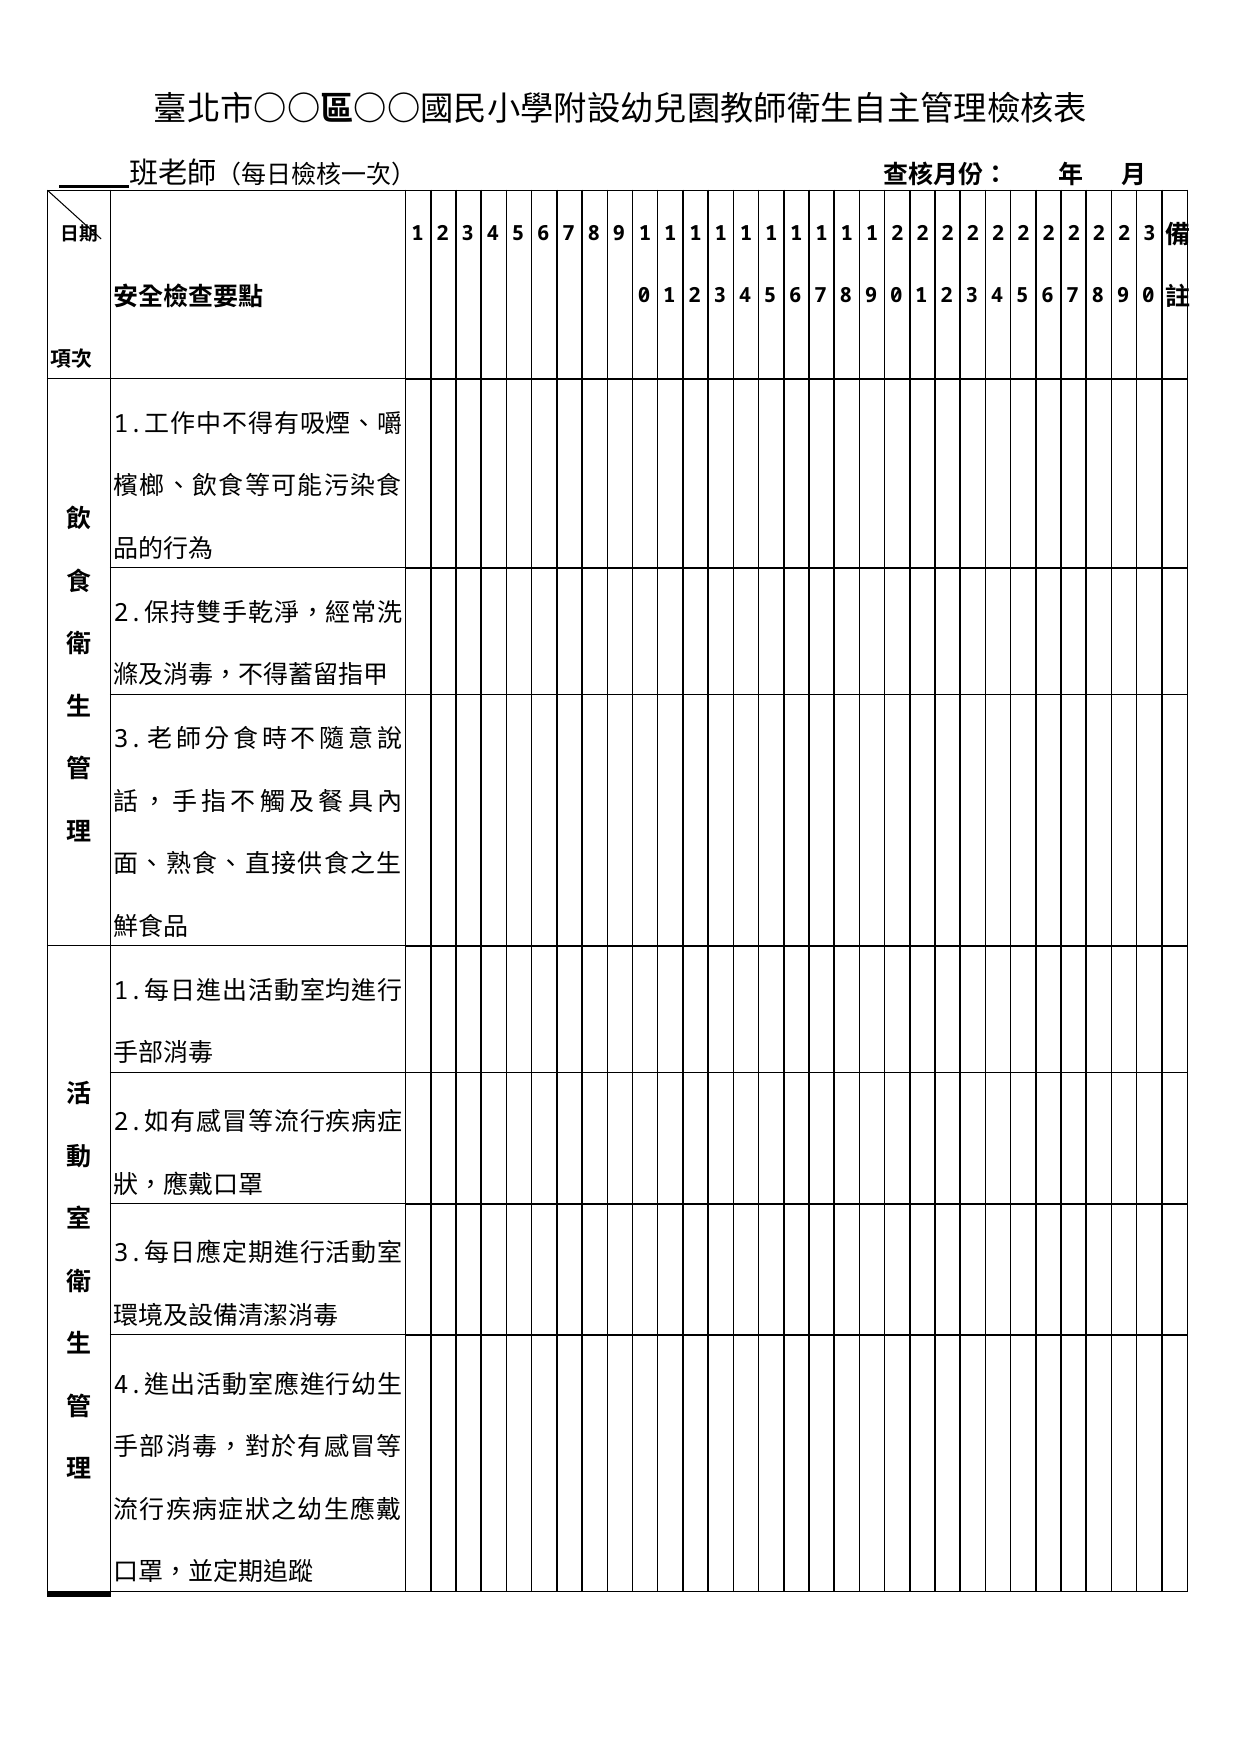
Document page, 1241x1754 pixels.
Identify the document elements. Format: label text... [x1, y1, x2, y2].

table_cell [633, 1336, 657, 1591]
table_cell [785, 695, 808, 945]
table_cell [1087, 1073, 1111, 1203]
table_cell [734, 1336, 758, 1591]
table_cell [936, 1336, 959, 1591]
table_cell [432, 1073, 455, 1203]
table_cell [961, 1073, 985, 1203]
table_cell 3.老師分食時不隨意說話，手指不觸及餐具內面、熟食、直接供食之生鮮食品 [111, 695, 405, 945]
table_cell [759, 947, 783, 1072]
table_cell [583, 1205, 607, 1334]
table_header 24 [986, 191, 1010, 378]
table_cell [532, 569, 556, 694]
table_cell [885, 1073, 909, 1203]
table_cell [885, 380, 909, 567]
table_cell 2.如有感冒等流行疾病症狀，應戴口罩 [111, 1073, 405, 1203]
table_cell [1137, 1336, 1161, 1591]
table_cell [432, 695, 455, 945]
table_cell [1062, 695, 1085, 945]
table_cell [860, 1073, 884, 1203]
table_cell [406, 569, 430, 694]
table_cell [911, 1073, 934, 1203]
table_cell [911, 380, 934, 567]
table_cell [785, 1073, 808, 1203]
table_cell [1137, 695, 1161, 945]
table_cell [1037, 947, 1060, 1072]
table_cell [759, 380, 783, 567]
table_cell [885, 947, 909, 1072]
table_cell [558, 1205, 581, 1334]
table_cell [1112, 1205, 1136, 1334]
table_cell [583, 380, 607, 567]
table_cell [1163, 947, 1187, 1072]
table_cell [482, 569, 506, 694]
table_cell [406, 695, 430, 945]
table_cell [658, 380, 682, 567]
table_cell [1037, 1073, 1060, 1203]
table_cell 3.每日應定期進行活動室環境及設備清潔消毒 [111, 1204, 405, 1334]
table_cell [658, 695, 682, 945]
table_cell [507, 380, 531, 567]
table_cell [709, 1205, 733, 1334]
table_cell [961, 569, 985, 694]
table_cell [911, 695, 934, 945]
table_cell [532, 1336, 556, 1591]
table_cell [1011, 380, 1035, 567]
table_cell [936, 569, 959, 694]
table_cell [986, 695, 1010, 945]
table_cell [835, 1336, 859, 1591]
table_header 9 [608, 191, 632, 378]
table_cell [911, 569, 934, 694]
table_cell [1112, 1336, 1136, 1591]
table_cell [835, 1073, 859, 1203]
table_header 備註 [1163, 191, 1187, 378]
table_cell [658, 1073, 682, 1203]
table_cell [1037, 380, 1060, 567]
table_cell [558, 947, 581, 1072]
table_header 16 [785, 191, 808, 378]
table_cell [457, 1336, 480, 1591]
table_cell [860, 695, 884, 945]
table_cell [406, 1205, 430, 1334]
table_cell [1137, 1073, 1161, 1203]
table_cell [633, 695, 657, 945]
table_cell [936, 695, 959, 945]
table_cell [1037, 569, 1060, 694]
table_cell [1163, 380, 1187, 567]
table_cell [633, 1073, 657, 1203]
table_header 4 [482, 191, 506, 378]
table_cell [709, 569, 733, 694]
table_header 17 [810, 191, 833, 378]
table_cell [406, 947, 430, 1072]
table_header 3 [457, 191, 480, 378]
table_cell [986, 947, 1010, 1072]
table_header 26 [1037, 191, 1060, 378]
table_header 1 [406, 191, 430, 378]
table_header 2 [432, 191, 455, 378]
table_cell [684, 380, 707, 567]
table_cell [709, 1336, 733, 1591]
table_cell [684, 1205, 707, 1334]
table_cell [860, 947, 884, 1072]
table_cell [810, 695, 833, 945]
table_cell [759, 1336, 783, 1591]
table_cell 1.工作中不得有吸煙、嚼檳榔、飲食等可能污染食品的行為 [111, 379, 405, 567]
table_cell [608, 695, 632, 945]
table_cell [432, 947, 455, 1072]
table_cell [810, 1336, 833, 1591]
table_cell [986, 380, 1010, 567]
table_cell [457, 947, 480, 1072]
table_cell [608, 947, 632, 1072]
table_cell [432, 569, 455, 694]
table_cell [759, 695, 783, 945]
table_cell [406, 1336, 430, 1591]
table_cell [810, 569, 833, 694]
table_cell [1087, 380, 1111, 567]
table_cell [759, 1205, 783, 1334]
table_cell [1011, 1205, 1035, 1334]
table_cell 2.保持雙手乾淨，經常洗滌及消毒，不得蓄留指甲 [111, 568, 405, 694]
table_cell [810, 1205, 833, 1334]
table_cell [734, 1073, 758, 1203]
table_header 13 [709, 191, 733, 378]
table_cell [558, 569, 581, 694]
table_cell [1011, 1336, 1035, 1591]
table_cell [1112, 569, 1136, 694]
table_header 30 [1137, 191, 1161, 378]
table_cell [558, 380, 581, 567]
table_cell [785, 947, 808, 1072]
table_cell [759, 569, 783, 694]
table_cell 4.進出活動室應進行幼生手部消毒，對於有感冒等流行疾病症狀之幼生應戴口罩，並定期追蹤 [111, 1335, 405, 1591]
table_cell [507, 1205, 531, 1334]
table_cell [558, 1073, 581, 1203]
table_cell [633, 947, 657, 1072]
table_cell [658, 947, 682, 1072]
table_cell [986, 1073, 1010, 1203]
table_cell [1087, 947, 1111, 1072]
table_cell [1011, 695, 1035, 945]
table_cell [457, 1205, 480, 1334]
table_cell [911, 947, 934, 1072]
table_cell [532, 947, 556, 1072]
text 班老師（每日檢核一次） 查核月份： 年 月 [59, 127, 1181, 189]
table_cell [608, 1205, 632, 1334]
table_cell [1163, 695, 1187, 945]
table_cell [457, 380, 480, 567]
table_cell [658, 569, 682, 694]
table_cell [432, 1205, 455, 1334]
table_cell [457, 1073, 480, 1203]
table_cell [532, 695, 556, 945]
table_header 28 [1087, 191, 1111, 378]
table_cell [532, 380, 556, 567]
table_cell [583, 1073, 607, 1203]
table_cell [558, 695, 581, 945]
table_cell [785, 1205, 808, 1334]
table_cell [684, 947, 707, 1072]
table_header 19 [860, 191, 884, 378]
table_cell [1087, 695, 1111, 945]
table_header 29 [1112, 191, 1136, 378]
table_cell [457, 569, 480, 694]
table_cell [885, 695, 909, 945]
table_cell [482, 1336, 506, 1591]
table_cell [961, 1205, 985, 1334]
table_cell [885, 1205, 909, 1334]
table_cell [507, 1336, 531, 1591]
table_cell [936, 1205, 959, 1334]
table_cell [835, 947, 859, 1072]
table_cell [558, 1336, 581, 1591]
table_cell [1011, 569, 1035, 694]
table_cell [608, 569, 632, 694]
table_cell [1087, 569, 1111, 694]
table_cell [507, 947, 531, 1072]
table_cell 1.每日進出活動室均進行手部消毒 [111, 946, 405, 1072]
table_cell [633, 1205, 657, 1334]
table_header 27 [1062, 191, 1085, 378]
table_cell [608, 380, 632, 567]
table_cell [684, 1336, 707, 1591]
table_cell [961, 380, 985, 567]
table_cell [810, 380, 833, 567]
table_cell [986, 1336, 1010, 1591]
table_cell [658, 1205, 682, 1334]
table_cell [507, 695, 531, 945]
table_cell [835, 380, 859, 567]
table_cell [1112, 1073, 1136, 1203]
table_cell [1037, 695, 1060, 945]
table_cell [936, 1073, 959, 1203]
table_cell [1137, 380, 1161, 567]
table_cell [1163, 1073, 1187, 1203]
table_cell [482, 947, 506, 1072]
table_cell [961, 947, 985, 1072]
table_cell [482, 1205, 506, 1334]
table_cell [633, 380, 657, 567]
table_header 11 [658, 191, 682, 378]
table_cell [810, 1073, 833, 1203]
table_cell [1062, 1073, 1085, 1203]
table_cell [734, 569, 758, 694]
table_header 12 [684, 191, 707, 378]
table_cell [1112, 380, 1136, 567]
table_cell [482, 1073, 506, 1203]
table_cell [785, 569, 808, 694]
table_cell [860, 569, 884, 694]
table_cell [684, 1073, 707, 1203]
table_cell [810, 947, 833, 1072]
table_cell [583, 947, 607, 1072]
table_header 21 [911, 191, 934, 378]
table_cell [734, 695, 758, 945]
table_cell [1037, 1205, 1060, 1334]
table_cell [633, 569, 657, 694]
table_cell [507, 569, 531, 694]
table_cell [684, 569, 707, 694]
table_cell [608, 1336, 632, 1591]
table_cell [1062, 1205, 1085, 1334]
table_cell [583, 569, 607, 694]
table_cell [583, 695, 607, 945]
table_cell [936, 380, 959, 567]
table_cell [911, 1336, 934, 1591]
table_cell [1037, 1336, 1060, 1591]
table_cell [684, 695, 707, 945]
table_cell [432, 1336, 455, 1591]
table_cell [532, 1205, 556, 1334]
table_cell [709, 695, 733, 945]
text 臺北市○○區○○國民小學附設幼兒園教師衛生自主管理檢核表 [59, 64, 1181, 127]
table_header 18 [835, 191, 859, 378]
table_cell [936, 947, 959, 1072]
table_header 6 [532, 191, 556, 378]
table_cell [785, 380, 808, 567]
table_cell [1112, 947, 1136, 1072]
table_cell [1163, 569, 1187, 694]
table_header 22 [936, 191, 959, 378]
table_cell [911, 1205, 934, 1334]
table_cell [835, 569, 859, 694]
table_header 7 [558, 191, 581, 378]
table_header 23 [961, 191, 985, 378]
table_cell [835, 1205, 859, 1334]
table_cell [709, 1073, 733, 1203]
table_cell [457, 695, 480, 945]
table_cell [406, 1073, 430, 1203]
table_cell [860, 1336, 884, 1591]
table_cell [1062, 1336, 1085, 1591]
table_cell [1062, 947, 1085, 1072]
table_cell 活 動 室 衛 生 管 理 [48, 946, 110, 1591]
table_cell [1087, 1336, 1111, 1591]
table_header 日期 項次 [48, 191, 110, 378]
table_cell [860, 1205, 884, 1334]
table_cell [1062, 380, 1085, 567]
table_header 15 [759, 191, 783, 378]
table_cell [986, 569, 1010, 694]
table_cell [986, 1205, 1010, 1334]
table_cell [961, 695, 985, 945]
table_cell [1112, 695, 1136, 945]
table_cell [1137, 569, 1161, 694]
table_cell [432, 380, 455, 567]
table_cell [1062, 569, 1085, 694]
table_cell [709, 380, 733, 567]
table_cell [759, 1073, 783, 1203]
table_cell [835, 695, 859, 945]
table_header 安全檢查要點 [111, 191, 405, 378]
table_header 8 [583, 191, 607, 378]
table_cell [734, 380, 758, 567]
table_cell [734, 1205, 758, 1334]
table_header 14 [734, 191, 758, 378]
table_cell [885, 1336, 909, 1591]
table_cell [1137, 947, 1161, 1072]
table_cell [1087, 1205, 1111, 1334]
table_cell [860, 380, 884, 567]
table_cell [961, 1336, 985, 1591]
table_cell [507, 1073, 531, 1203]
table_cell [785, 1336, 808, 1591]
table_cell [583, 1336, 607, 1591]
table_cell [1163, 1205, 1187, 1334]
table_cell 飲 食 衛 生 管 理 [48, 379, 110, 945]
table_cell [709, 947, 733, 1072]
table_cell [608, 1073, 632, 1203]
table_cell [658, 1336, 682, 1591]
table_header 20 [885, 191, 909, 378]
table_cell [532, 1073, 556, 1203]
table_cell [734, 947, 758, 1072]
table_cell [406, 380, 430, 567]
table_cell [1163, 1336, 1187, 1591]
table_header 5 [507, 191, 531, 378]
table_cell [1011, 1073, 1035, 1203]
table_cell [1011, 947, 1035, 1072]
table_header 10 [633, 191, 657, 378]
table_header 25 [1011, 191, 1035, 378]
table_cell [885, 569, 909, 694]
table_cell [1137, 1205, 1161, 1334]
table_cell [482, 695, 506, 945]
table_cell [482, 380, 506, 567]
